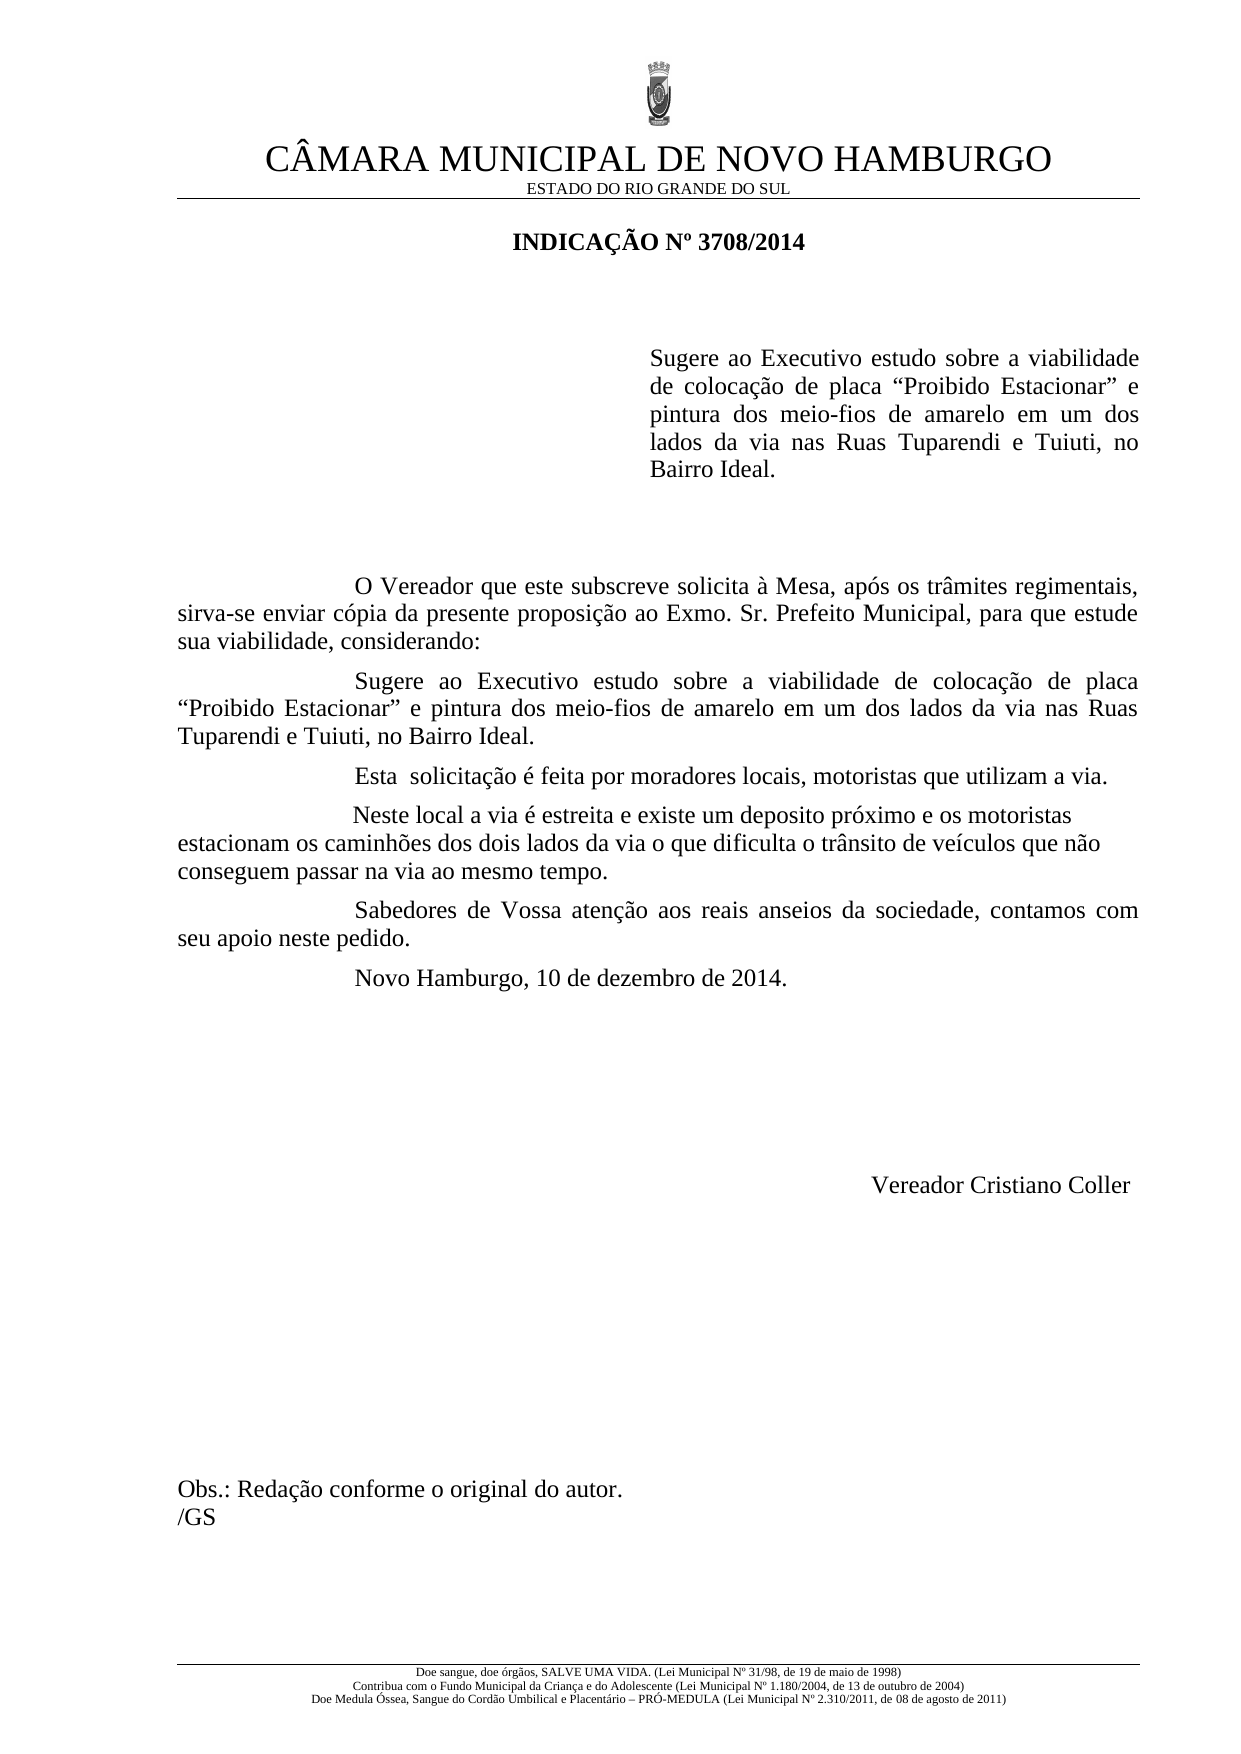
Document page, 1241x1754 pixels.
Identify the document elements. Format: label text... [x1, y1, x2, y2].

text O Vereador que este subscreve solicita à Mesa, após os trâmites regimentais, sirva-se enviar cópia da presente proposição ao Exmo. Sr. Prefeito Municipal, para que estude sua viabilidade, considerando: [177, 572, 1140, 655]
title INDICAÇÃO Nº 3708/2014 [177, 228, 1140, 256]
text Neste local a via é estreita e existe um deposito próximo e os motoristas estacionam os caminhões dos dois lados da via o que dificulta o trânsito de veículos que não conseguem passar na via ao mesmo tempo. [177, 801, 1140, 884]
text /GS [177, 1503, 1140, 1531]
text Novo Hamburgo, 10 de dezembro de 2014. [177, 964, 1140, 991]
text Vereador Cristiano Coller [768, 1171, 1140, 1198]
text Sugere ao Executivo estudo sobre a viabilidade de colocação de placa “Proibido Estacionar” e pintura dos meio-fios de amarelo em um dos lados da via nas Ruas Tuparendi e Tuiuti, no Bairro Ideal. [649, 344, 1140, 483]
text Obs.: Redação conforme o original do autor. [177, 1476, 1140, 1503]
text Esta solicitação é feita por moradores locais, motoristas que utilizam a via. [177, 762, 1140, 789]
text Sabedores de Vossa atenção aos reais anseios da sociedade, contamos com seu apoio neste pedido. [177, 896, 1140, 952]
text Sugere ao Executivo estudo sobre a viabilidade de colocação de placa “Proibido Estacionar” e pintura dos meio-fios de amarelo em um dos lados da via nas Ruas Tuparendi e Tuiuti, no Bairro Ideal. [177, 667, 1140, 750]
